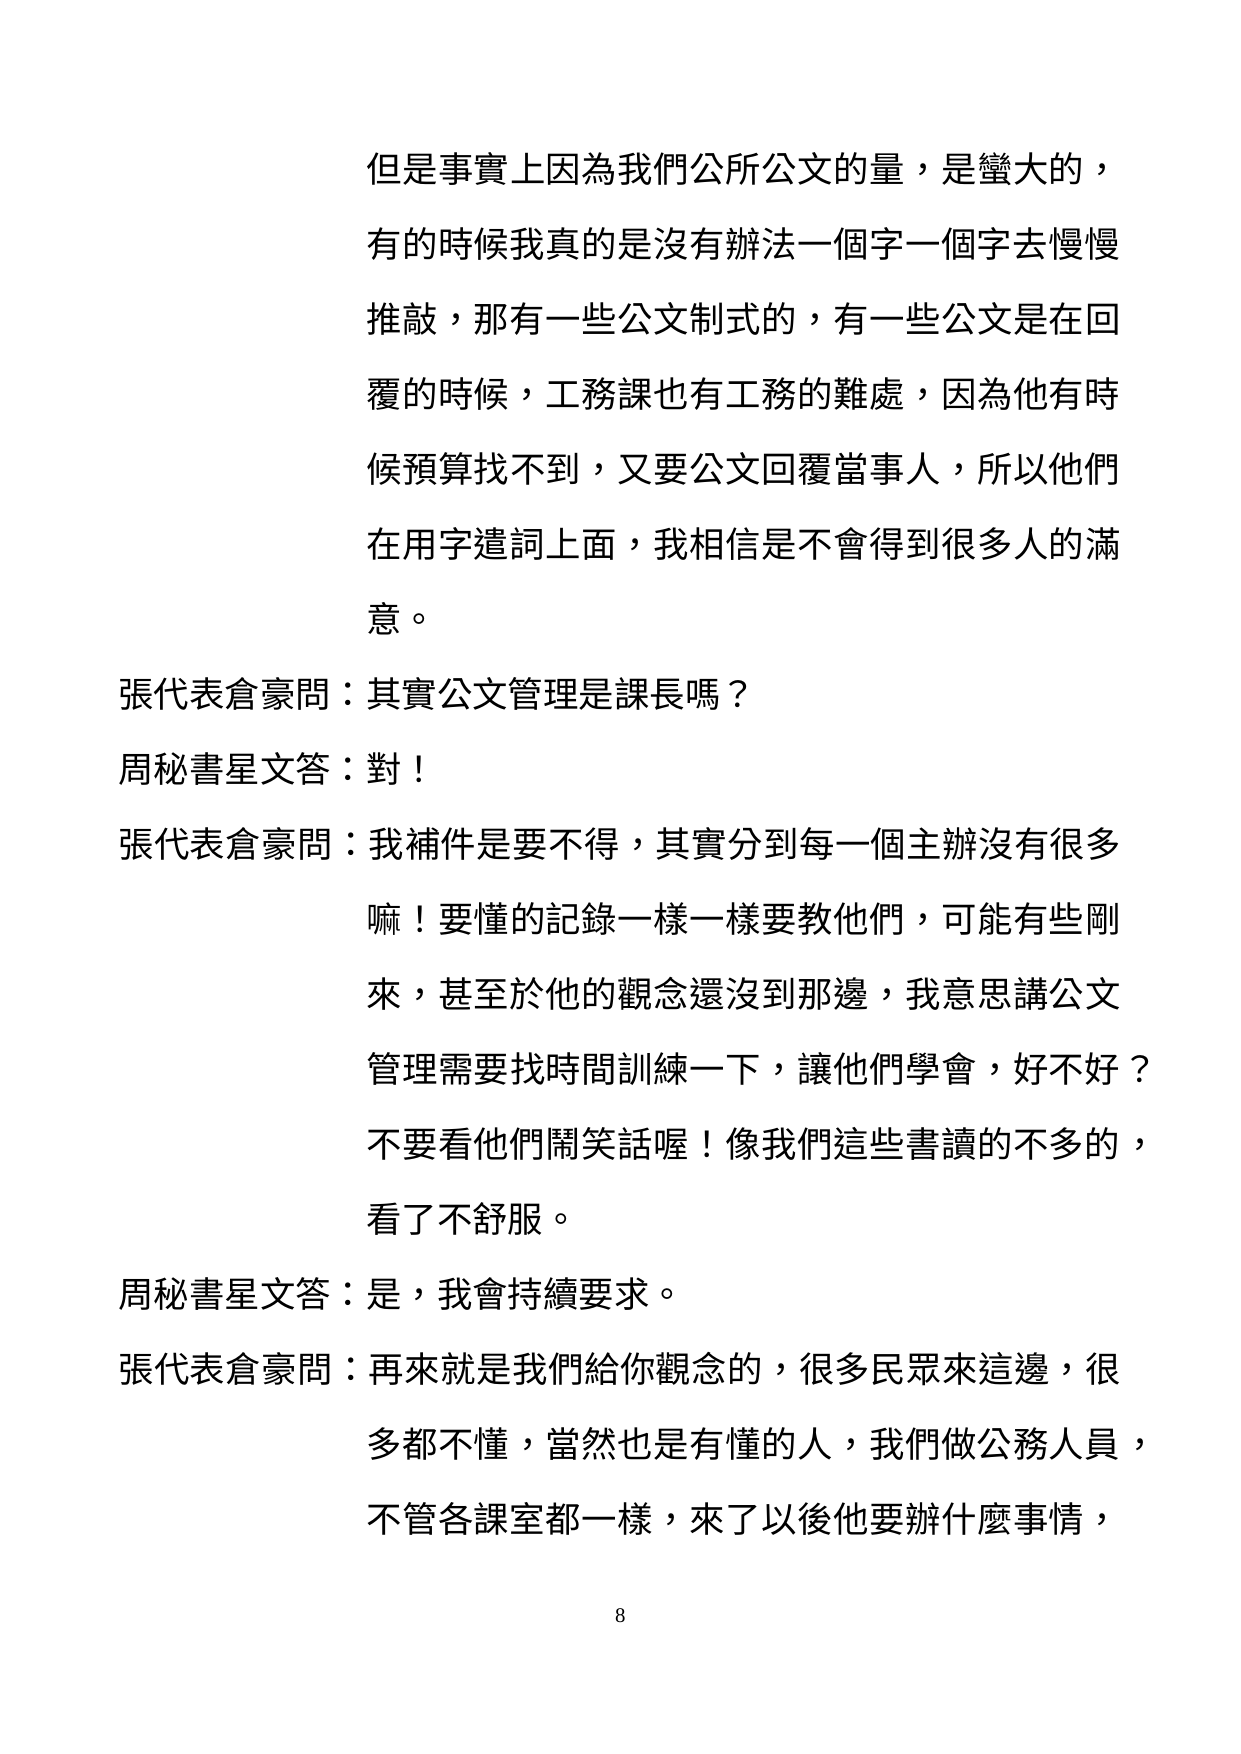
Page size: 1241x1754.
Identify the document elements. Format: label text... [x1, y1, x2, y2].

text 張代表倉豪問：再來就是我們給你觀念的，很多民眾來這邊，很多都不懂，當然也是有懂的人，我們做公務人員，不管各課室都一樣，來了以後他要辦什麼事情，不要看了事情都依法處理，這個不行那個不行，他就回去了，之後就找我們，這是小事情，我說不管承辦是誰，他來了要問清楚他要辦什麼事情，如果有點困難去協助他，不是去拒絕他，去協助他怎麼去辦理，或法律上的問題要去找這個，不是一來說不行讓他就走了，他也不知道怎麼辦？就找我們代表，甚至於找議員，最後還是到公所來，這個我們的觀念，我們的一級主管，你們是公所裡面的靈魂人物，我希望民眾來什麼事情，請你們的承辦員有困難的記錄下來，去問課長要怎麼辦？不是把他拒絕掉，那拒絕掉喪失多少民眾的權益，對我們觀感也不好，好不好？這些都在秘書的身上，因為你是秘書、你是幕僚者。還有一個就是民眾來，以前都是小事，所以以前來公所還有茶可以喝，現在都沒有了，這個態度就不一樣了，我希望要改進，因為畢竟現在的人都是一樣，沒有貴賤之分，這個觀念就是公務人員，我們的民眾來就要客客氣氣。 [118, 1330, 1122, 1555]
text 張代表倉豪問：我補件是要不得，其實分到每一個主辦沒有很多嘛！要懂的記錄一樣一樣要教他們，可能有些剛來，甚至於他的觀念還沒到那邊，我意思講公文管理需要找時間訓練一下，讓他們學會，好不好？不要看他們鬧笑話喔！像我們這些書讀的不多的，看了不舒服。 [118, 805, 1122, 1255]
text 但是事實上因為我們公所公文的量，是蠻大的，有的時候我真的是沒有辦法一個字一個字去慢慢推敲，那有一些公文制式的，有一些公文是在回覆的時候，工務課也有工務的難處，因為他有時候預算找不到，又要公文回覆當事人，所以他們在用字遣詞上面，我相信是不會得到很多人的滿意。 [118, 130, 1122, 655]
text 周秘書星文答：對！ [118, 730, 1122, 805]
text 周秘書星文答：是，我會持續要求。 [118, 1255, 1122, 1330]
text 張代表倉豪問：其實公文管理是課長嗎？ [118, 655, 1122, 730]
